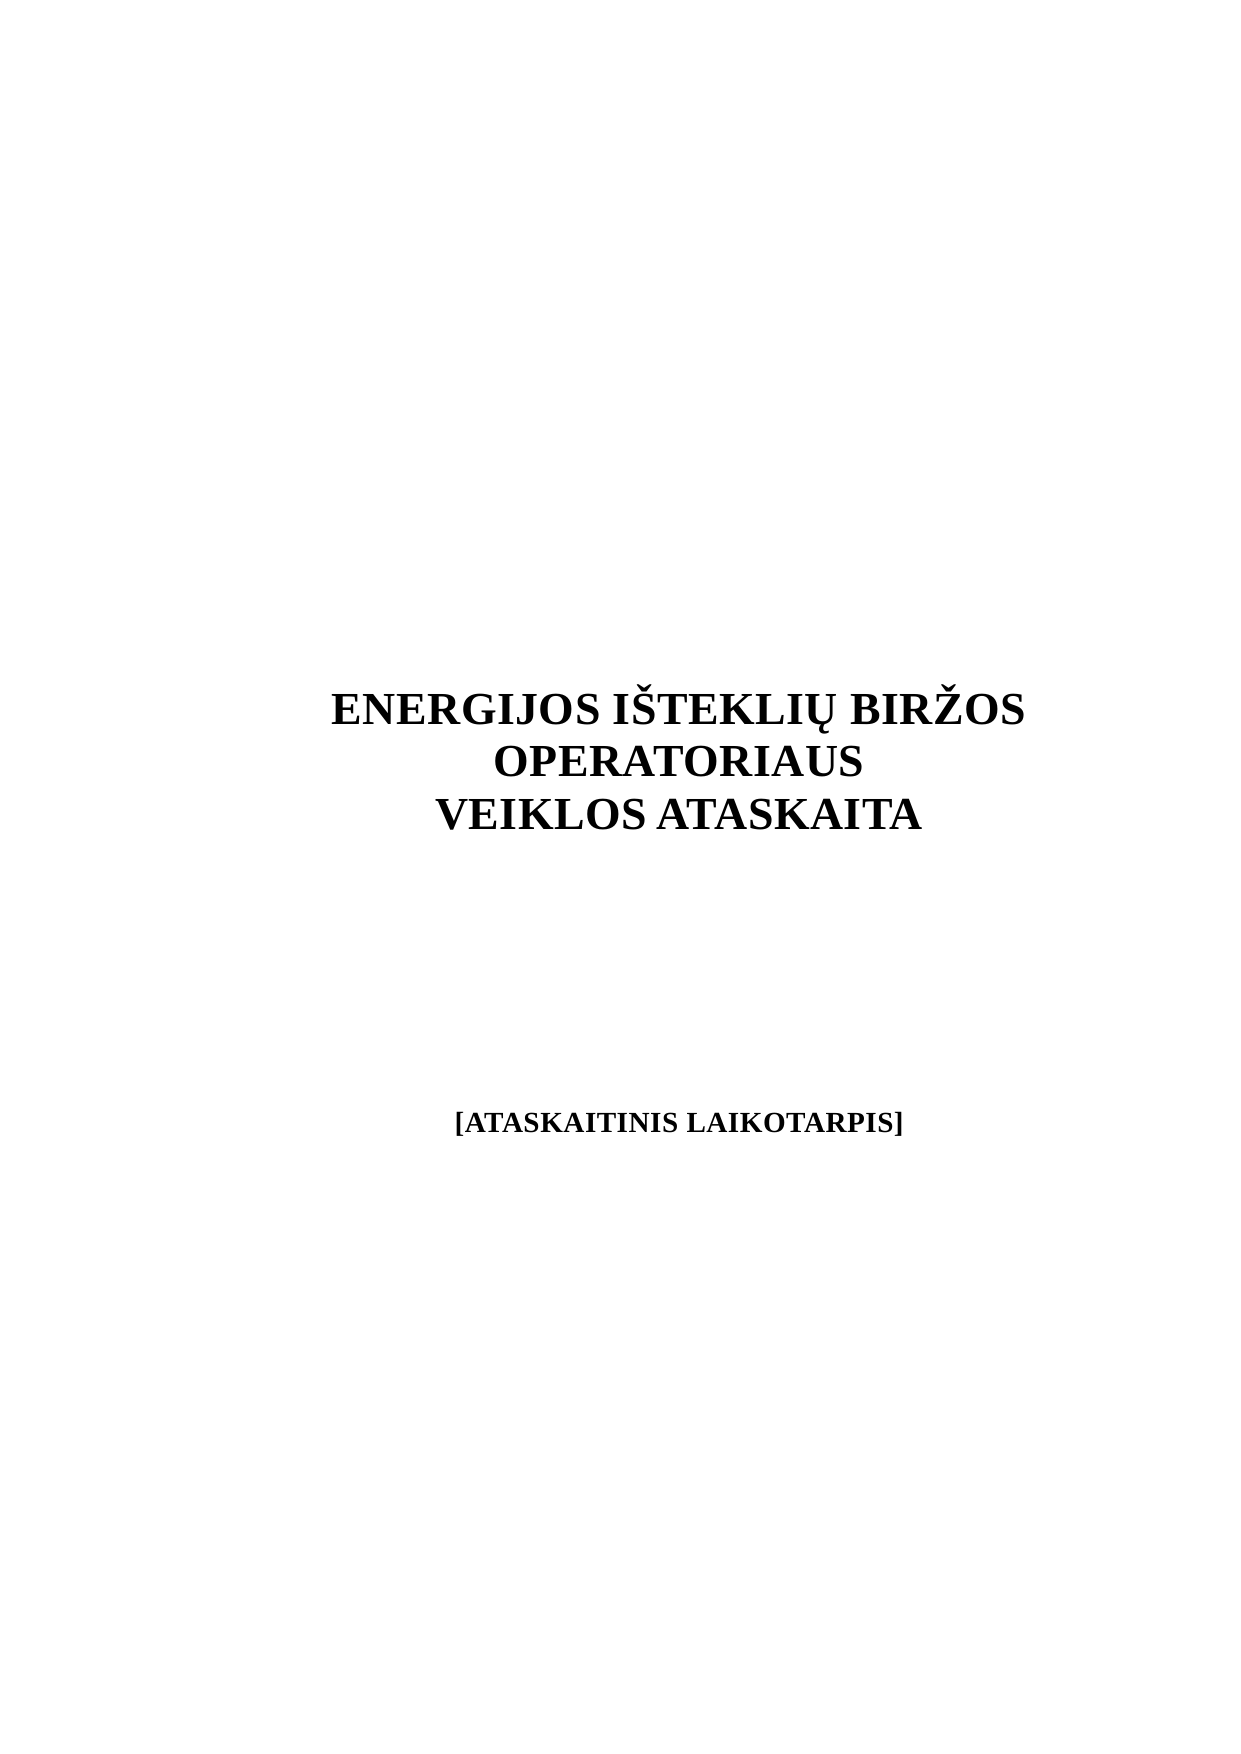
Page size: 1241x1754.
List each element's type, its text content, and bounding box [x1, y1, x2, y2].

table_header [177, 264, 1181, 559]
table_cell [ataskaitinis laikotarpis] [177, 921, 1181, 1282]
table_cell energijos išteklių biržos operatoriaus veiklos ataskaita [177, 559, 1181, 921]
